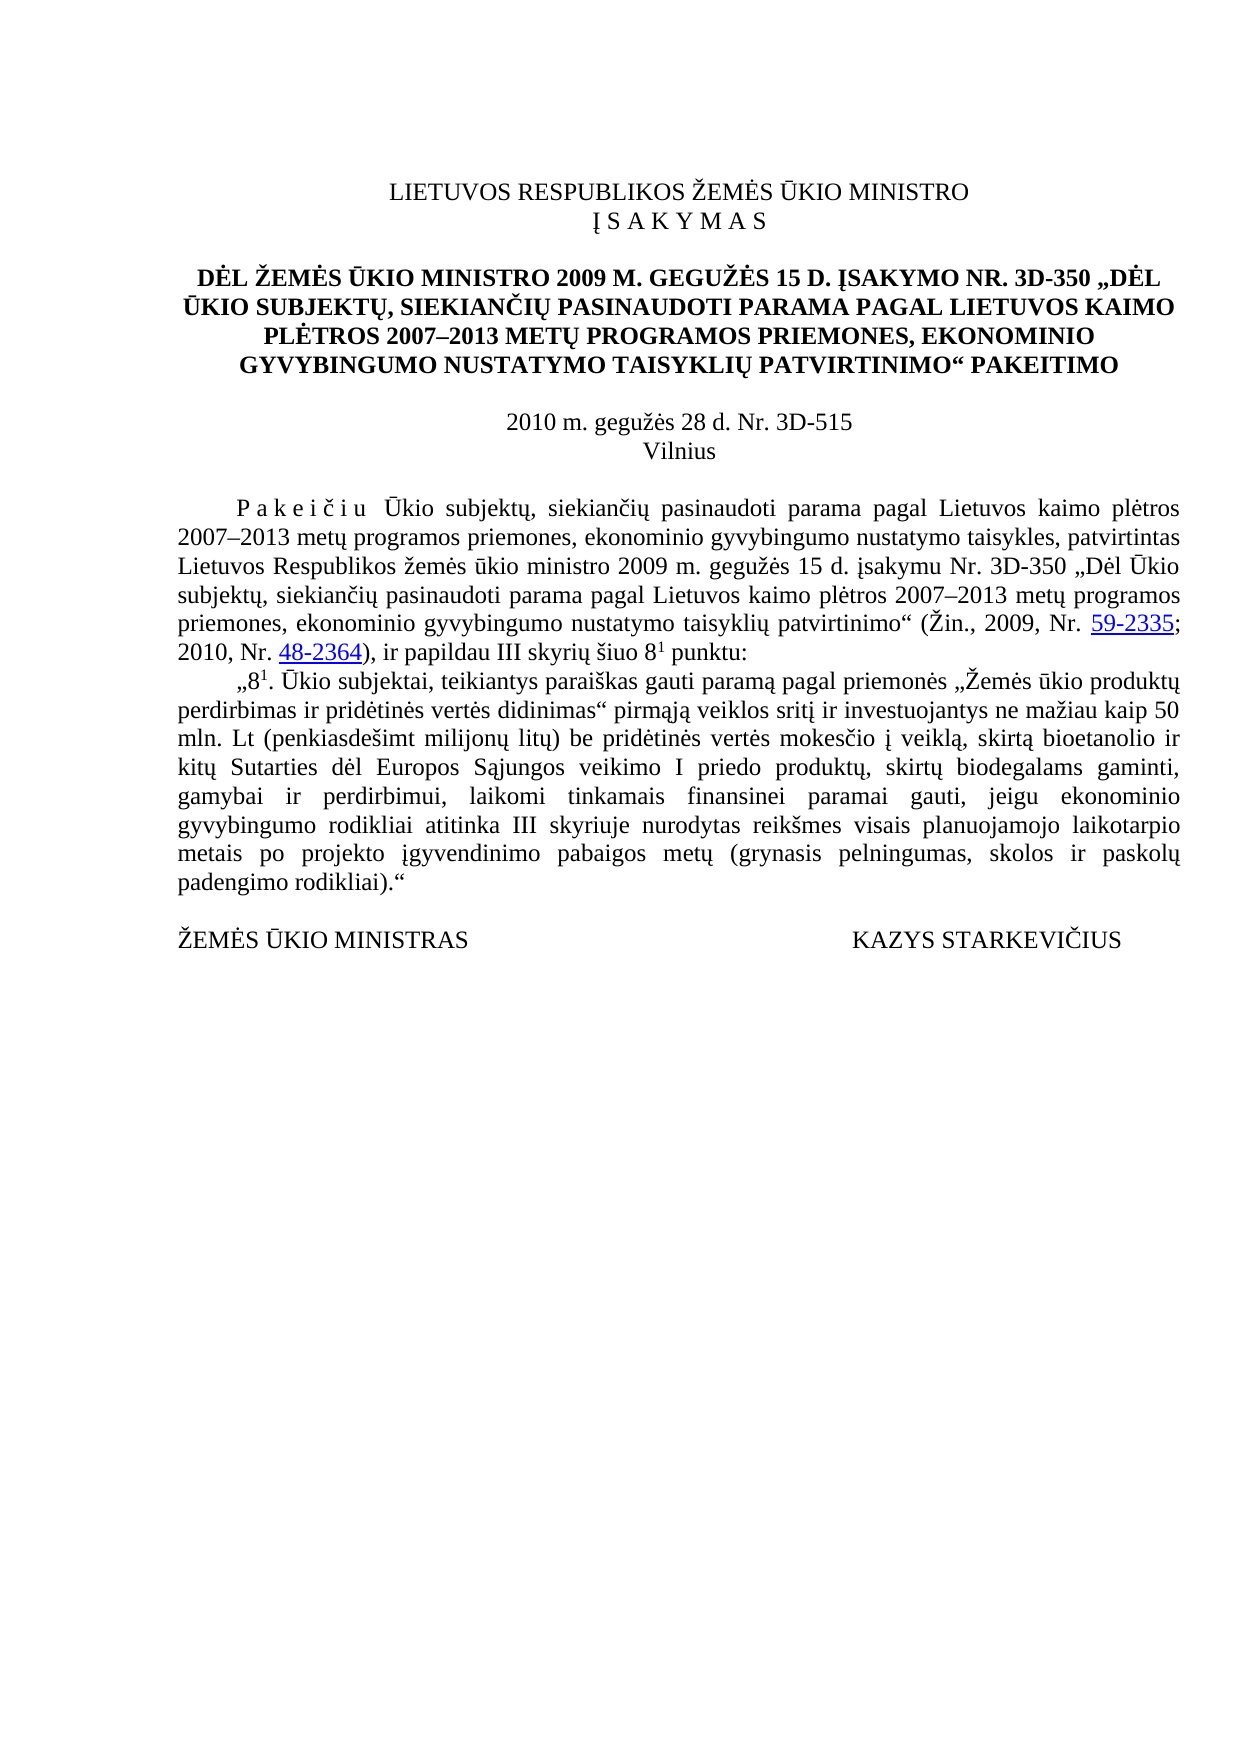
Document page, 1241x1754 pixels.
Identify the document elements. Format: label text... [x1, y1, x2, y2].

text Vilnius [177, 436, 1181, 465]
text 2010 m. gegužės 28 d. Nr. 3D-515 [177, 407, 1181, 436]
text „81. Ūkio subjektai, teikiantys paraiškas gauti paramą pagal priemonės „Žemės ūkio produktų perdirbimas ir pridėtinės vertės didinimas“ pirmąją veiklos sritį ir investuojantys ne mažiau kaip 50 mln. Lt (penkiasdešimt milijonų litų) be pridėtinės vertės mokesčio į veiklą, skirtą bioetanolio ir kitų Sutarties dėl Europos Sąjungos veikimo I priedo produktų, skirtų biodegalams gaminti, gamybai ir perdirbimui, laikomi tinkamais finansinei paramai gauti, jeigu ekonominio gyvybingumo rodikliai atitinka III skyriuje nurodytas reikšmes visais planuojamojo laikotarpio metais po projekto įgyvendinimo pabaigos metų (grynasis pelningumas, skolos ir paskolų padengimo rodikliai).“ [177, 666, 1181, 896]
text DĖL ŽEMĖS ŪKIO MINISTRO 2009 M. GEGUŽĖS 15 D. ĮSAKYMO Nr. 3D-350 „DĖL ŪKIO SUBJEKTŲ, SIEKIANČIŲ PASINAUDOTI PARAMA PAGAL LIETUVOS KAIMO PLĖTROS 2007–2013 METŲ PROGRAMOS PRIEMONES, EKONOMINIO GYVYBINGUMO NUSTATYMO TAISYKLIŲ PATVIRTINIMO“ PAKEITIMO [177, 263, 1181, 378]
text Pakeičiu Ūkio subjektų, siekiančių pasinaudoti parama pagal Lietuvos kaimo plėtros 2007–2013 metų programos priemones, ekonominio gyvybingumo nustatymo taisykles, patvirtintas Lietuvos Respublikos žemės ūkio ministro 2009 m. gegužės 15 d. įsakymu Nr. 3D-350 „Dėl Ūkio subjektų, siekiančių pasinaudoti parama pagal Lietuvos kaimo plėtros 2007–2013 metų programos priemones, ekonominio gyvybingumo nustatymo taisyklių patvirtinimo“ (Žin., 2009, Nr. 59-2335; 2010, Nr. 48-2364), ir papildau III skyrių šiuo 81 punktu: [177, 493, 1181, 666]
text LIETUVOS RESPUBLIKOS ŽEMĖS ŪKIO MINISTRO [177, 177, 1181, 206]
text Žemės ūkio ministras Kazys Starkevičius [177, 925, 1181, 953]
text ĮSAKYMAS [177, 206, 1181, 235]
